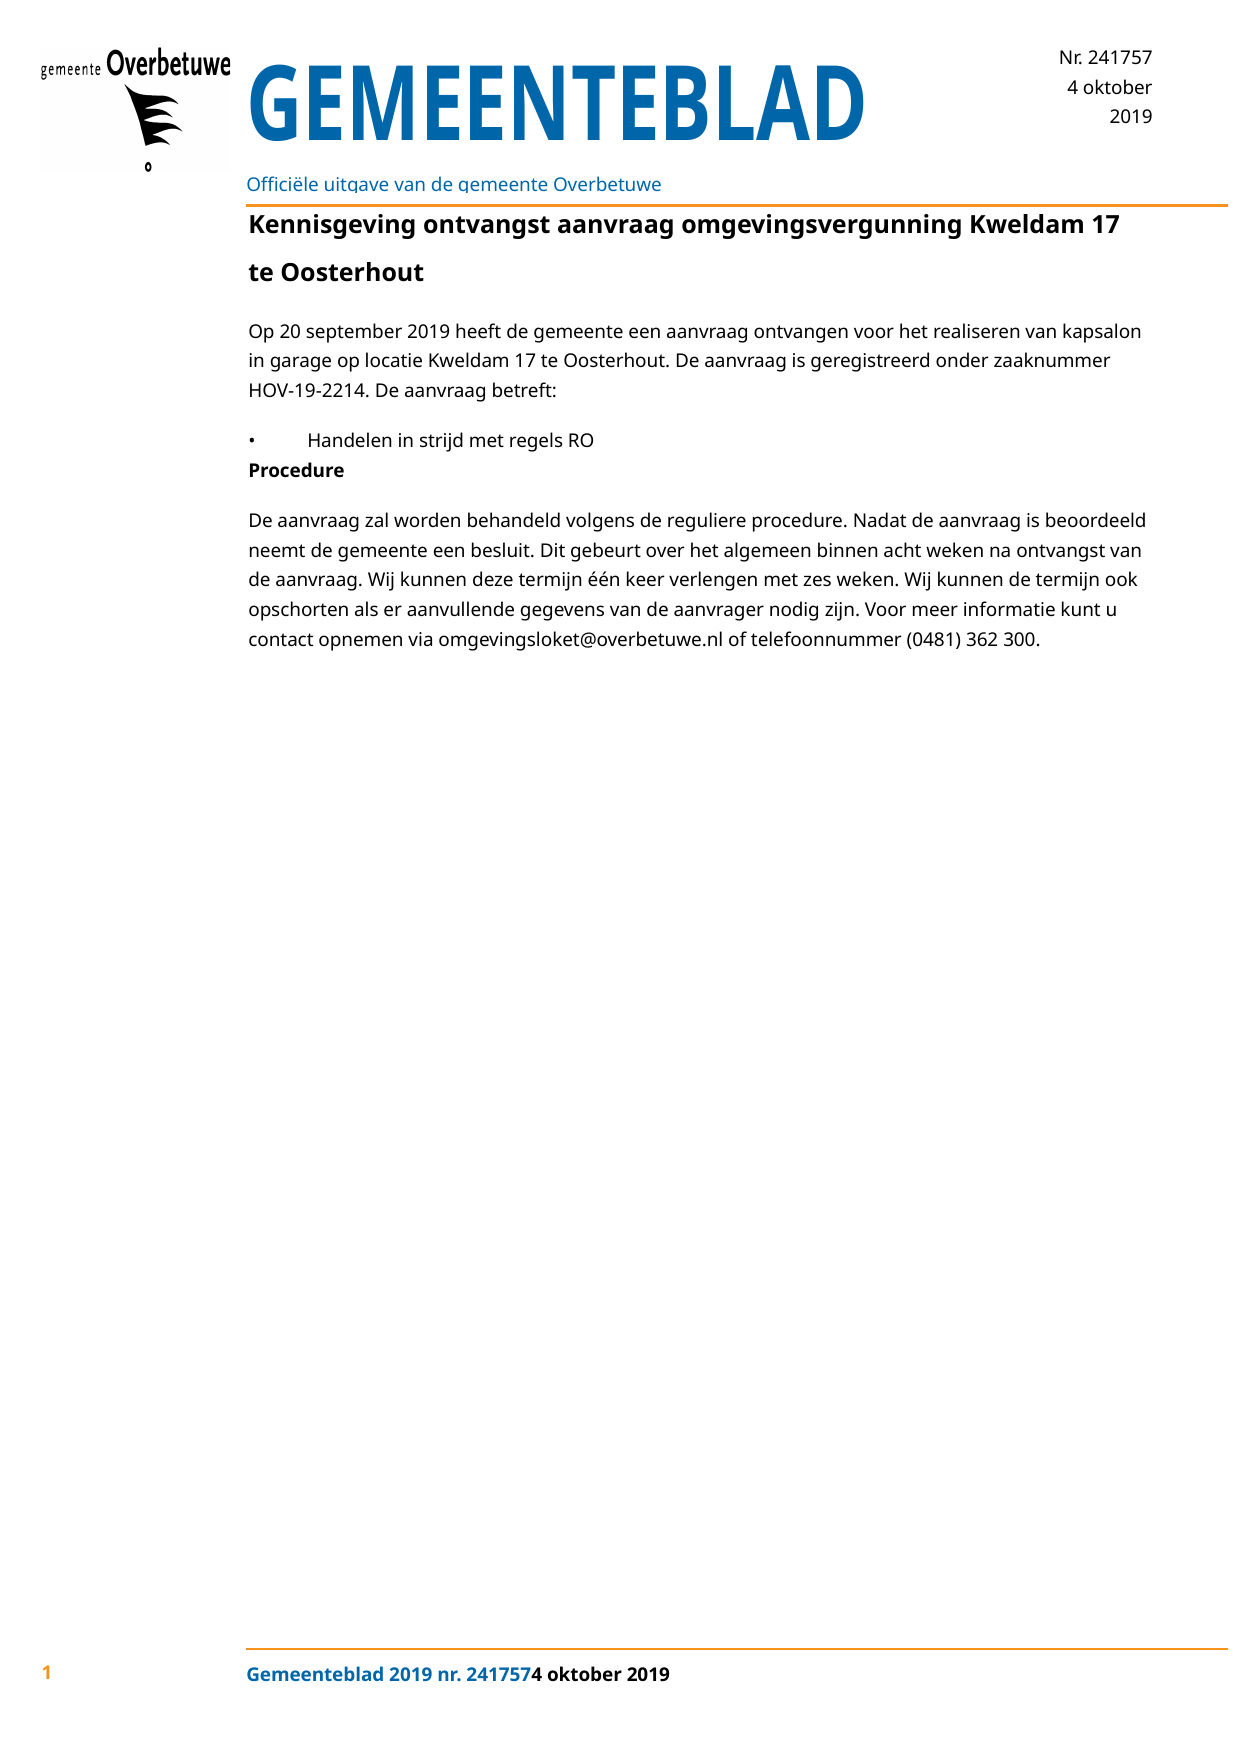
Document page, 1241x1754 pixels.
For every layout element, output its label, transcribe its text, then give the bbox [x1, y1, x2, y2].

list Handelen in strijd met regels RO [248, 427, 1152, 453]
text Kennisgeving ontvangst aanvraag omgevingsvergunning Kweldam 17 te Oosterhout [248, 207, 1152, 288]
picture [41, 47, 231, 172]
text Op 20 september 2019 heeft de gemeente een aanvraag ontvangen voor het realiseren van kapsalon in garage op locatie Kweldam 17 te Oosterhout. De aanvraag is geregistreerd onder zaaknummer HOV-19-2214. De aanvraag betreft: [248, 318, 1152, 403]
text De aanvraag zal worden behandeld volgens de reguliere procedure. Nadat de aanvraag is beoordeeld neemt de gemeente een besluit. Dit gebeurt over het algemeen binnen acht weken na ontvangst van de aanvraag. Wij kunnen deze termijn één keer verlengen met zes weken. Wij kunnen de termijn ook opschorten als er aanvullende gegevens van de aanvrager nodig zijn. Voor meer informatie kunt u contact opnemen via omgevingsloket@overbetuwe.nl of telefoonnummer (0481) 362 300. [248, 507, 1152, 652]
text Procedure [248, 457, 1152, 483]
